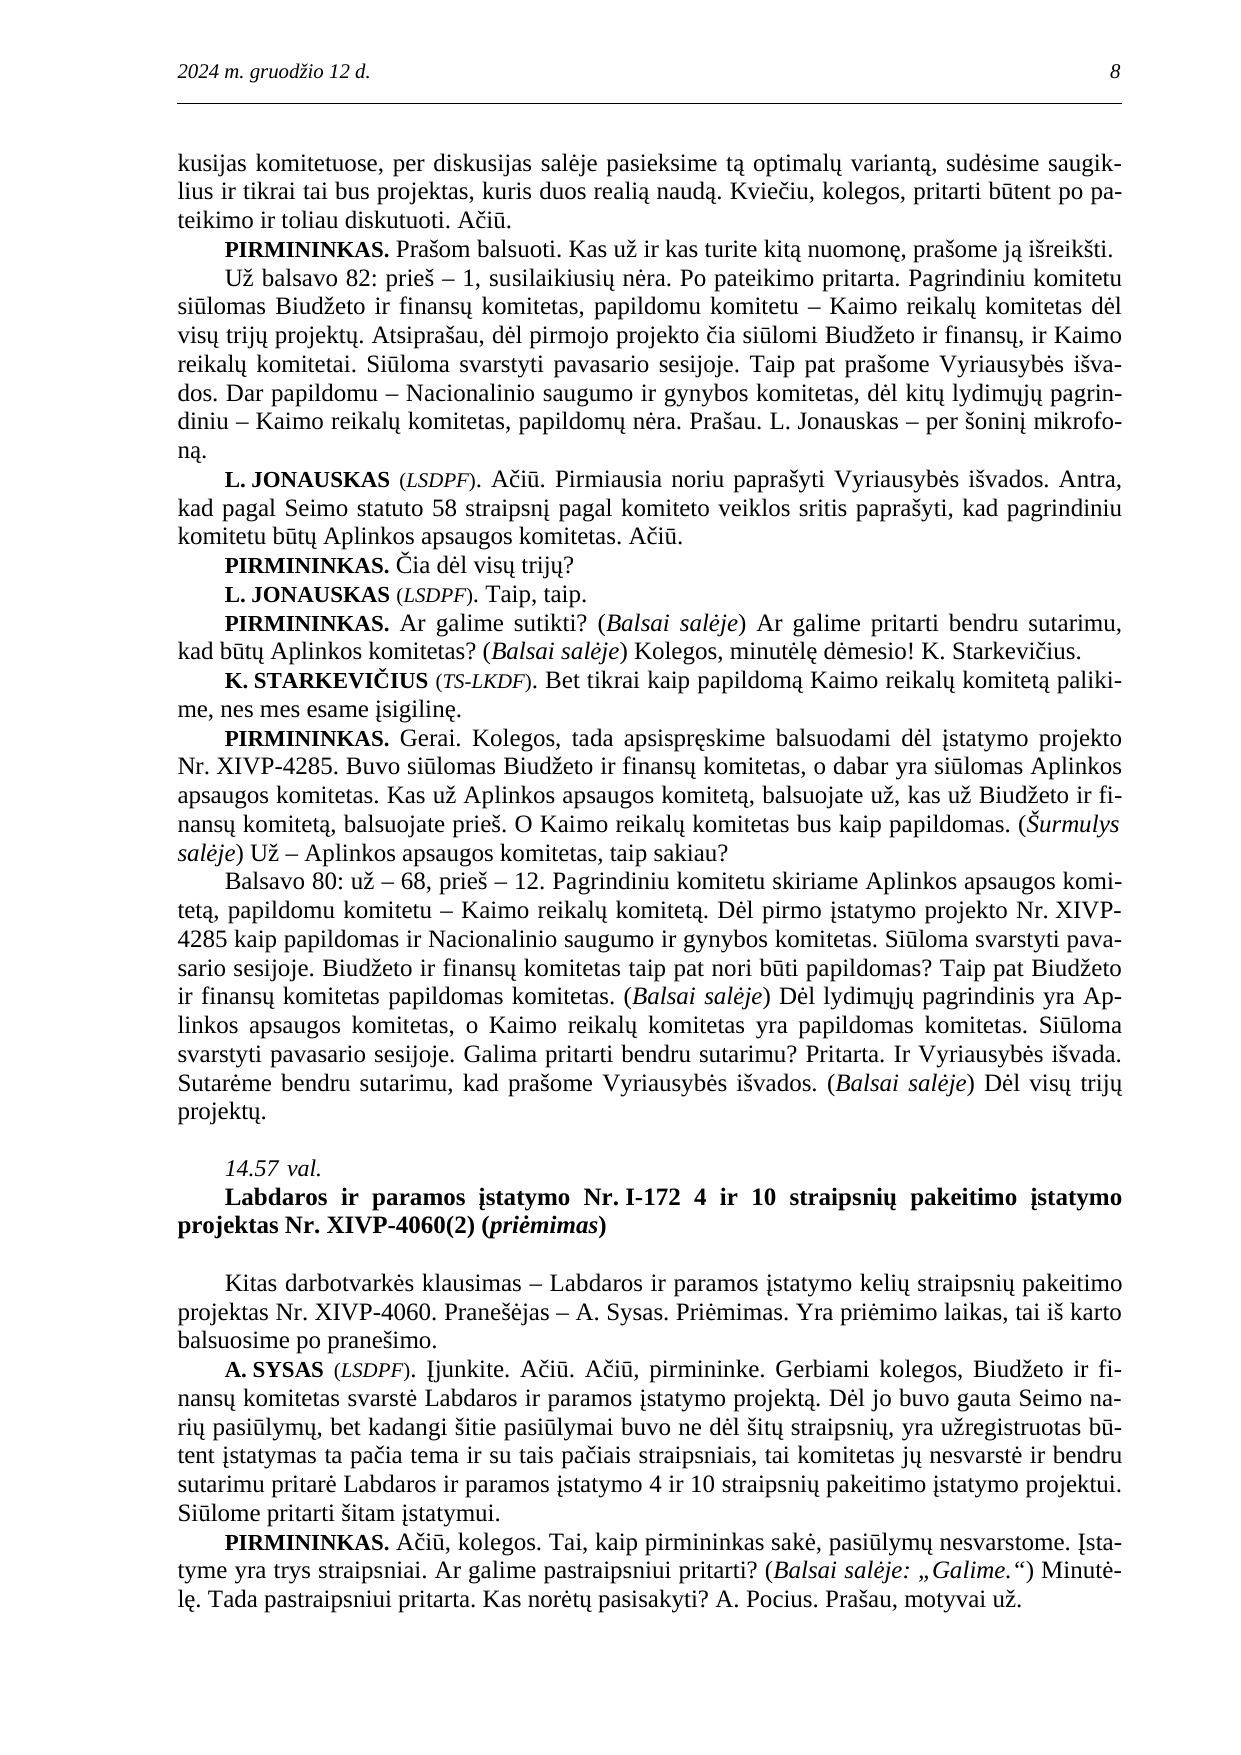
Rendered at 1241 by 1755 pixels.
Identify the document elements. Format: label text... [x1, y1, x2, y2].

text Už bal­sa­vo 82: prieš – 1, su­si­lai­kiu­sių nė­ra. Po pa­tei­ki­mo pri­tar­ta. Pa­grin­di­niu ko­mi­te­tu siū­lo­mas Biu­dže­to ir fi­nan­sų ko­mi­te­tas, pa­pil­do­mu ko­mi­te­tu – Kai­mo rei­ka­lų ko­mi­te­tas dėl vi­sų tri­jų pro­jek­tų. At­si­pra­šau, dėl pir­mo­jo pro­jek­to čia siū­lo­mi Biu­dže­to ir fi­nan­sų, ir Kai­mo rei­ka­lų ko­mi­te­tai. Siū­lo­ma svars­ty­ti pa­va­sa­rio se­si­jo­je. Taip pat pra­šo­me Vy­riau­sy­bės iš­va­dos. Dar pa­pil­do­mu – Na­cio­na­li­nio sau­gu­mo ir gy­ny­bos ko­mi­te­tas, dėl ki­tų ly­di­mų­jų pa­grin­di­niu – Kai­mo rei­ka­lų ko­mi­te­tas, pa­pil­do­mų nė­ra. Pra­šau. L. Jo­naus­kas – per šo­ni­nį mik­ro­fo­ną. [177, 263, 1122, 464]
text Ki­tas dar­bo­tvarkės klau­si­mas – Lab­da­ros ir pa­ra­mos įsta­ty­mo ke­lių straips­nių pa­kei­ti­mo pro­jek­tas Nr. XIVP-4060. Pra­ne­šė­jas – A. Sy­sas. Pri­ėmi­mas. Yra pri­ėmi­mo lai­kas, tai iš kar­to bal­suo­si­me po pra­ne­ši­mo. [177, 1268, 1122, 1354]
text A. SYSAS (LSDPF). Įjun­ki­te. Ačiū. Ačiū, pir­mi­nin­ke. Ger­bia­mi ko­le­gos, Biu­dže­to ir fi­nan­sų ko­mi­te­tas svars­tė Lab­da­ros ir pa­ra­mos įsta­ty­mo pro­jek­tą. Dėl jo bu­vo gau­ta Sei­mo na­rių pa­siū­ly­mų, bet ka­dan­gi ši­tie pa­siū­ly­mai bu­vo ne dėl ši­tų straips­nių, yra už­re­gist­ruo­tas bū­tent įsta­ty­mas ta pa­čia te­ma ir su tais pa­čiais straips­niais, tai ko­mi­te­tas jų ne­svars­tė ir ben­dru su­ta­ri­mu pri­ta­rė Lab­da­ros ir pa­ra­mos įsta­ty­mo 4 ir 10 straips­nių pa­kei­ti­mo įsta­ty­mo pro­jek­tui. Siū­lo­me pri­tar­ti ši­tam įsta­ty­mui. [177, 1354, 1122, 1527]
text L. JONAUSKAS (LSDPF). Ačiū. Pir­miau­sia no­riu pa­pra­šy­ti Vy­riau­sy­bės iš­va­dos. An­tra, kad pa­gal Sei­mo sta­tu­to 58 straips­nį pa­gal ko­mi­te­to veik­los sri­tis pa­pra­šy­ti, kad pa­grin­di­niu ko­mi­te­tu bū­tų Ap­lin­kos ap­sau­gos ko­mi­te­tas. Ačiū. [177, 464, 1122, 550]
text L. JONAUSKAS (LSDPF). Taip, taip. [177, 579, 1122, 608]
text 14.57 val. [224, 1154, 1122, 1182]
text PIRMININKAS. Ar ga­li­me su­tik­ti? (Bal­sai sa­lė­je) Ar ga­li­me pri­tar­ti ben­dru su­ta­ri­mu, kad bū­tų Ap­lin­kos ko­mi­te­tas? (Bal­sai sa­lė­je) Ko­le­gos, mi­nu­tė­lę dė­me­sio! K. Star­ke­vi­čius. [177, 608, 1122, 665]
text PIRMININKAS. Pra­šom bal­suo­ti. Kas už ir kas tu­ri­te ki­tą nuo­mo­nę, pra­šo­me ją iš­reikš­ti. [177, 234, 1122, 263]
text K. STARKEVIČIUS (TS-LKDF). Bet tik­rai kaip pa­pil­do­mą Kai­mo rei­ka­lų ko­mi­te­tą pa­li­ki­me, nes mes esa­me įsi­gi­li­nę. [177, 665, 1122, 723]
text PIRMININKAS. Čia dėl vi­sų tri­jų? [177, 550, 1122, 579]
text PIRMININKAS. Ge­rai. Ko­le­gos, ta­da ap­si­spręs­ki­me bal­suo­da­mi dėl įsta­ty­mo pro­jek­to Nr. XIVP-4285. Bu­vo siū­lo­mas Biu­dže­to ir fi­nan­sų ko­mi­te­tas, o da­bar yra siū­lo­mas Ap­lin­kos ap­sau­gos ko­mi­te­tas. Kas už Ap­lin­kos ap­sau­gos ko­mi­te­tą, bal­suo­ja­te už, kas už Biu­dže­to ir fi­nan­sų ko­mi­te­tą, bal­suo­ja­te prieš. O Kai­mo rei­ka­lų ko­mi­te­tas bus kaip pa­pil­do­mas. (Šur­mu­lys sa­lė­je) Už – Ap­lin­kos ap­sau­gos ko­mi­te­tas, taip sa­kiau? [177, 723, 1122, 866]
text Bal­sa­vo 80: už – 68, prieš – 12. Pa­grin­di­niu ko­mi­te­tu ski­ria­me Ap­lin­kos ap­sau­gos ko­mi­te­tą, pa­pil­do­mu ko­mi­te­tu – Kai­mo rei­ka­lų ko­mi­te­tą. Dėl pir­mo įsta­ty­mo pro­jek­to Nr. XIVP-4285 kaip pa­pil­do­mas ir Na­cio­na­li­nio sau­gu­mo ir gy­ny­bos ko­mi­te­tas. Siū­lo­ma svars­ty­ti pa­va­sa­rio se­si­jo­je. Biu­dže­to ir fi­nan­sų ko­mi­te­tas taip pat no­ri bū­ti pa­pil­do­mas? Taip pat Biu­dže­to ir fi­nan­sų ko­mi­te­tas pa­pil­do­mas ko­mi­te­tas. (Bal­sai sa­lė­je) Dėl ly­di­mų­jų pa­grin­di­nis yra Ap­lin­kos ap­sau­gos ko­mi­te­tas, o Kai­mo rei­ka­lų ko­mi­te­tas yra pa­pil­do­mas ko­mi­te­tas. Siū­lo­ma svars­ty­ti pa­va­sa­rio se­si­jo­je. Ga­li­ma pri­tar­ti ben­dru su­ta­ri­mu? Pri­tar­ta. Ir Vy­riau­sy­bės iš­va­da. Su­ta­rė­me ben­dru su­ta­ri­mu, kad pra­šo­me Vy­riau­sy­bės iš­va­dos. (Bal­sai sa­lė­je) Dėl vi­sų tri­jų pro­jek­tų. [177, 866, 1122, 1125]
text PIRMININKAS. Ačiū, ko­le­gos. Tai, kaip pir­mi­nin­kas sa­kė, pa­siū­ly­mų ne­svars­to­me. Įsta­ty­me yra trys straips­niai. Ar ga­li­me pa­straips­niui pri­tar­ti? (Bal­sai sa­lė­je: „Ga­li­me.“) Mi­nu­tė­lę. Ta­da pa­straips­niui pri­tar­ta. Kas no­rė­tų pa­si­sa­ky­ti? A. Po­cius. Pra­šau, mo­ty­vai už. [177, 1527, 1122, 1613]
text ku­si­jas ko­mi­te­tuo­se, per dis­ku­si­jas sa­lė­je pa­siek­si­me tą op­ti­ma­lų va­rian­tą, su­dė­si­me sau­gik­lius ir tik­rai tai bus pro­jek­tas, ku­ris duos re­a­lią nau­dą. Kvie­čiu, ko­le­gos, pri­tar­ti bū­tent po pa­tei­ki­mo ir to­liau dis­ku­tuo­ti. Ačiū. [177, 148, 1122, 234]
text Lab­da­ros ir pa­ra­mos įsta­ty­mo Nr. I-172 4 ir 10 straips­nių pa­kei­ti­mo įsta­ty­mo projek­tas Nr. XIVP-4060(2) (pri­ėmi­mas) [177, 1182, 1122, 1239]
